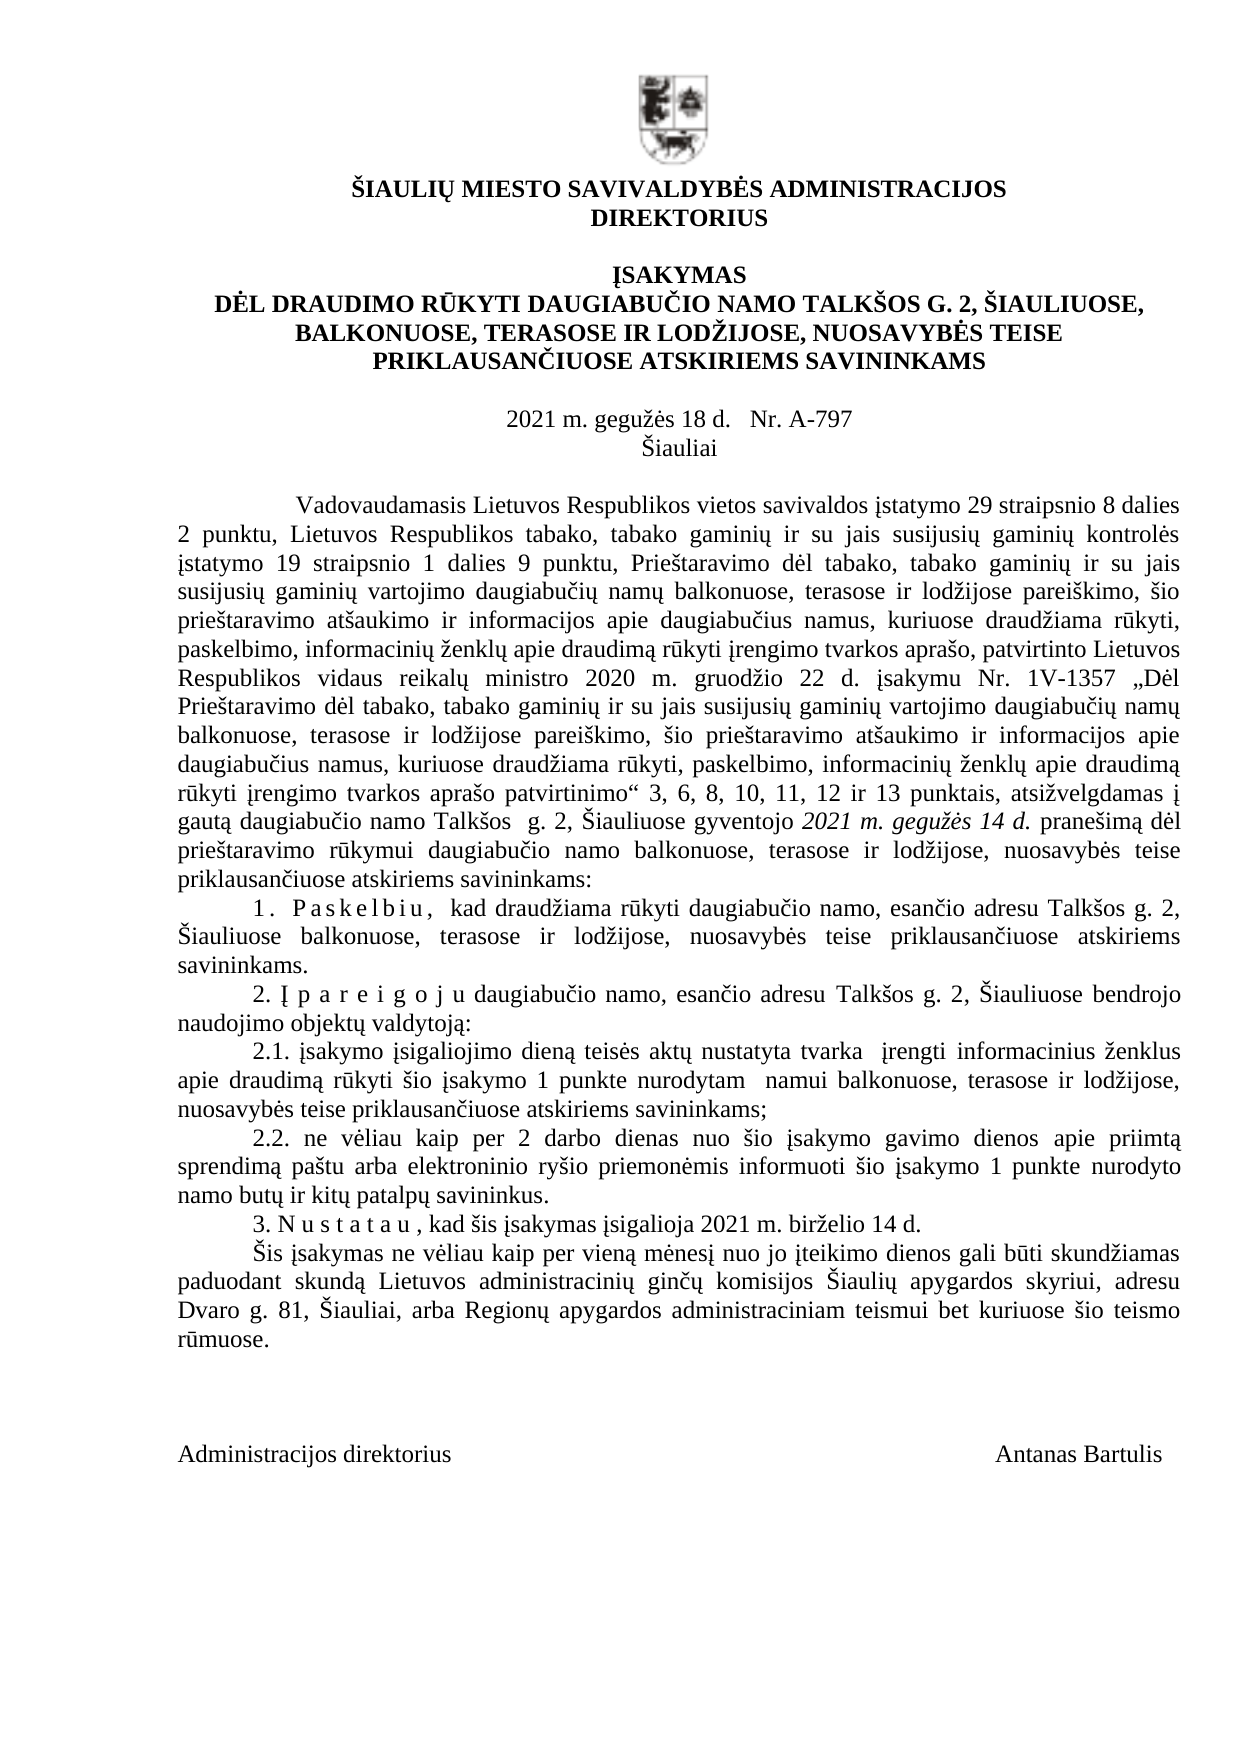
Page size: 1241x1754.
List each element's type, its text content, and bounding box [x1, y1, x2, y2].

text ĮSAKYMAS [177, 260, 1181, 289]
text ŠIAULIŲ MIESTO SAVIVALDYBĖS ADMINISTRACIJOS [177, 174, 1181, 203]
text Šis įsakymas ne vėliau kaip per vieną mėnesį nuo jo įteikimo dienos gali būti skundžiamas paduodant skundą Lietuvos administracinių ginčų komisijos Šiaulių apygardos skyriui, adresu Dvaro g. 81, Šiauliai, arba Regionų apygardos administraciniam teismui bet kuriuose šio teismo rūmuose. [177, 1238, 1181, 1353]
text DIREKTORIUS [177, 203, 1181, 231]
text Administracijos direktorius Antanas Bartulis [177, 1439, 1181, 1468]
text 2.2. ne vėliau kaip per 2 darbo dienas nuo šio įsakymo gavimo dienos apie priimtą sprendimą paštu arba elektroninio ryšio priemonėmis informuoti šio įsakymo 1 punkte nurodyto namo butų ir kitų patalpų savininkus. [177, 1123, 1181, 1209]
text 2021 m. gegužės 18 d. Nr. A-797 [177, 404, 1181, 433]
text Šiauliai [177, 433, 1181, 461]
text 2. Į p a r e i g o j u daugiabučio namo, esančio adresu Talkšos g. 2, Šiauliuose bendrojo naudojimo objektų valdytoją: [177, 979, 1181, 1036]
text 2.1. įsakymo įsigaliojimo dieną teisės aktų nustatyta tvarka įrengti informacinius ženklus apie draudimą rūkyti šio įsakymo 1 punkte nurodytam namui balkonuose, terasose ir lodžijose, nuosavybės teise priklausančiuose atskiriems savininkams; [177, 1036, 1181, 1123]
text 3. Nustatau, kad šis įsakymas įsigalioja 2021 m. birželio 14 d. [177, 1209, 1181, 1238]
text 1. Paskelbiu, kad draudžiama rūkyti daugiabučio namo, esančio adresu Talkšos g. 2, Šiauliuose balkonuose, terasose ir lodžijose, nuosavybės teise priklausančiuose atskiriems savininkams. [177, 893, 1181, 979]
text DĖL DRAUDIMO RŪKYTI DAUGIABUČIO NAMO TALKŠOS G. 2, ŠIAULIUOSE, BALKONUOSE, TERASOSE IR LODŽIJOSE, NUOSAVYBĖS TEISE PRIKLAUSANČIUOSE ATSKIRIEMS SAVININKAMS [177, 289, 1181, 375]
text Vadovaudamasis Lietuvos Respublikos vietos savivaldos įstatymo 29 straipsnio 8 dalies 2 punktu, Lietuvos Respublikos tabako, tabako gaminių ir su jais susijusių gaminių kontrolės įstatymo 19 straipsnio 1 dalies 9 punktu, Prieštaravimo dėl tabako, tabako gaminių ir su jais susijusių gaminių vartojimo daugiabučių namų balkonuose, terasose ir lodžijose pareiškimo, šio prieštaravimo atšaukimo ir informacijos apie daugiabučius namus, kuriuose draudžiama rūkyti, paskelbimo, informacinių ženklų apie draudimą rūkyti įrengimo tvarkos aprašo, patvirtinto Lietuvos Respublikos vidaus reikalų ministro 2020 m. gruodžio 22 d. įsakymu Nr. 1V-1357 „Dėl Prieštaravimo dėl tabako, tabako gaminių ir su jais susijusių gaminių vartojimo daugiabučių namų balkonuose, terasose ir lodžijose pareiškimo, šio prieštaravimo atšaukimo ir informacijos apie daugiabučius namus, kuriuose draudžiama rūkyti, paskelbimo, informacinių ženklų apie draudimą rūkyti įrengimo tvarkos aprašo patvirtinimo“ 3, 6, 8, 10, 11, 12 ir 13 punktais, atsižvelgdamas į gautą daugiabučio namo Talkšos g. 2, Šiauliuose gyventojo 2021 m. gegužės 14 d. pranešimą dėl prieštaravimo rūkymui daugiabučio namo balkonuose, terasose ir lodžijose, nuosavybės teise priklausančiuose atskiriems savininkams: [177, 490, 1181, 893]
